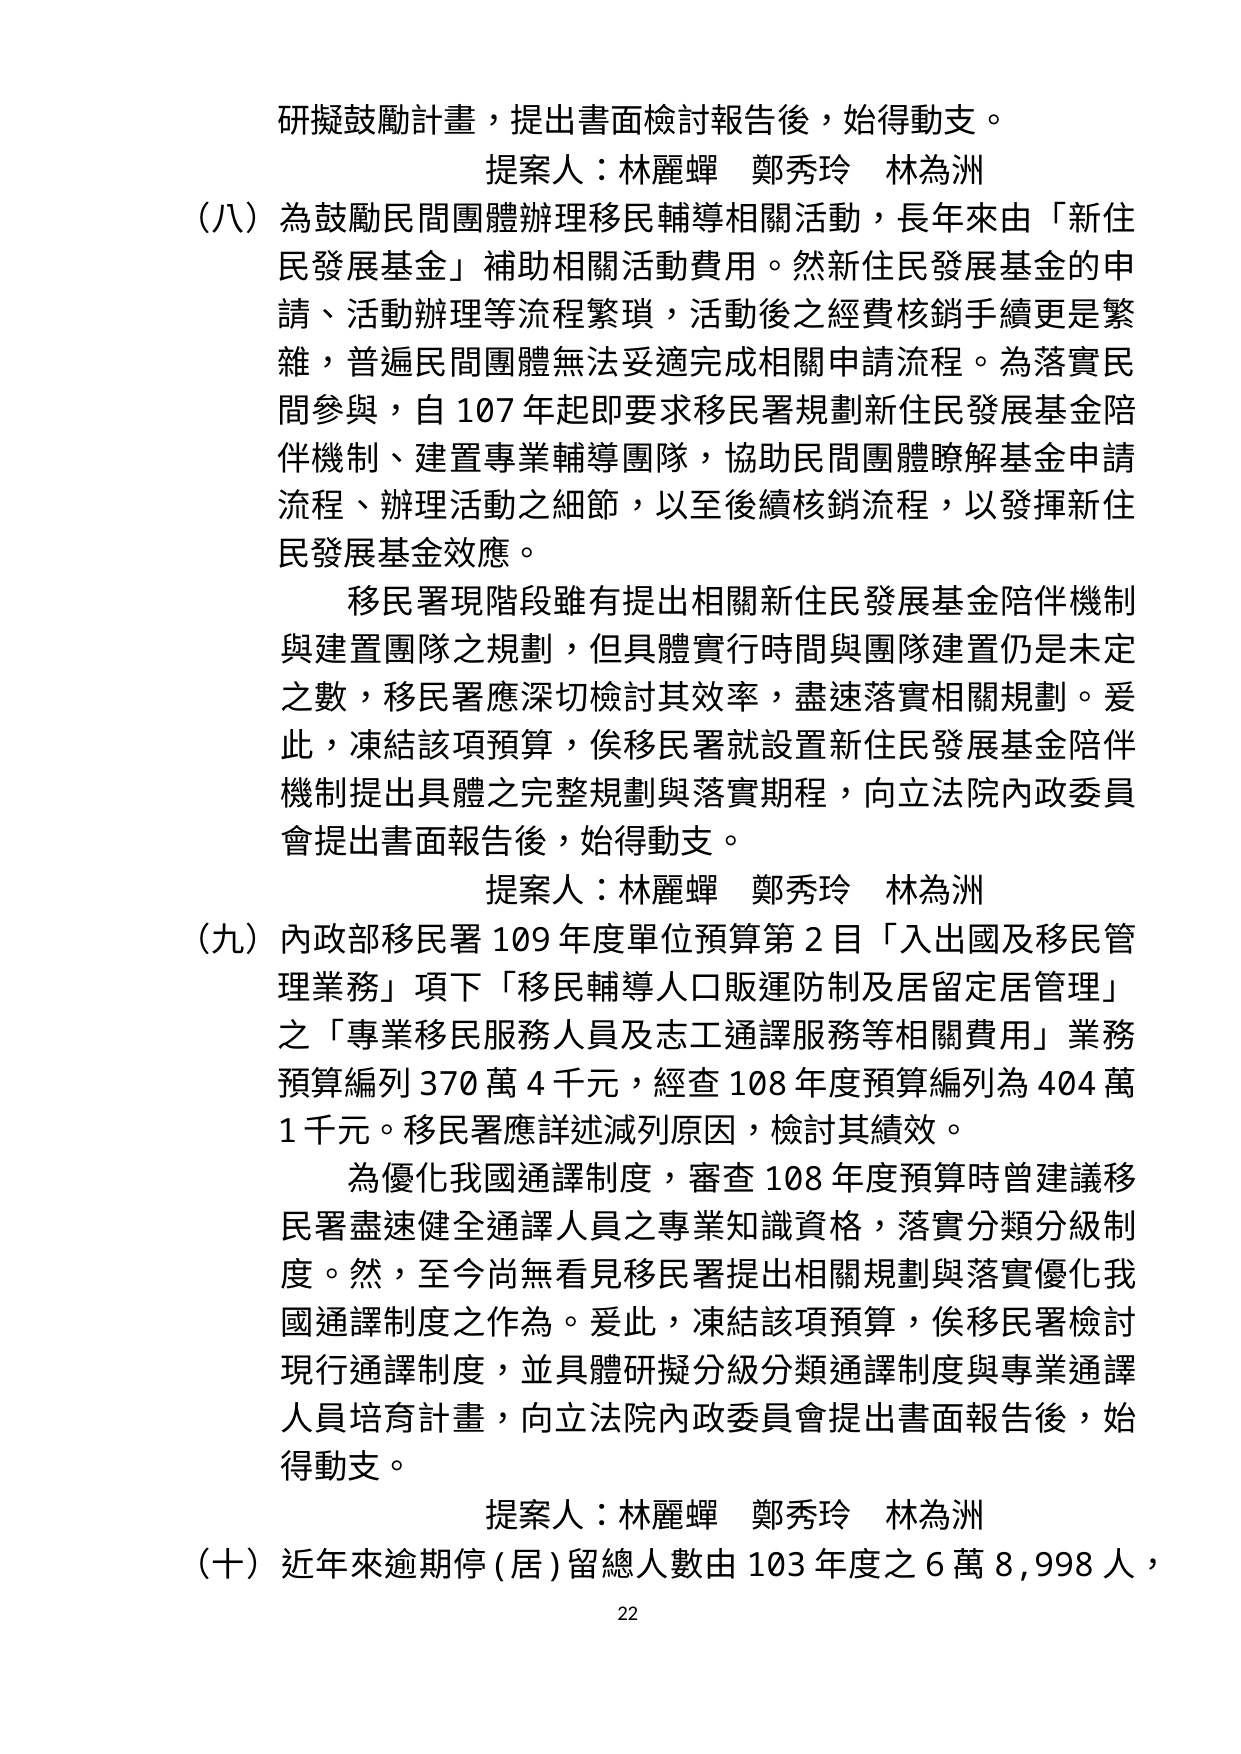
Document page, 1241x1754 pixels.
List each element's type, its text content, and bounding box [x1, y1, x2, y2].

text （九）內政部移民署109年度單位預算第2目「入出國及移民管理業務」項下「移民輔導人口販運防制及居留定居管理」之「專業移民服務人員及志工通譯服務等相關費用」業務預算編列370萬4千元，經查108年度預算編列為404萬1千元。移民署應詳述減列原因，檢討其績效。 [177, 913, 1137, 1152]
text 研擬鼓勵計畫，提出書面檢討報告後，始得動支。 [177, 94, 1137, 142]
text 移民署現階段雖有提出相關新住民發展基金陪伴機制與建置團隊之規劃，但具體實行時間與團隊建置仍是未定之數，移民署應深切檢討其效率，盡速落實相關規劃。爰此，凍結該項預算，俟移民署就設置新住民發展基金陪伴機制提出具體之完整規劃與落實期程，向立法院內政委員會提出書面報告後，始得動支。 [281, 575, 1137, 863]
text 提案人：林麗蟬 鄭秀玲 林為洲 [118, 863, 1138, 913]
text 提案人：林麗蟬 鄭秀玲 林為洲 [118, 142, 1138, 192]
text （十）近年來逾期停(居)留總人數由103年度之6萬8,998人，逐年增加截至108年7月底已高達8萬2,562人，另截至108年7月，行蹤不明之外籍移工人數4萬7,632人，然每年查獲比率偏低；另滯臺達10年以上者約6千人，恐對社會安全與治安造成隱憂。爰此凍結該項預算，待移民署向立法院內政委員會提出書面報告後，始得動支。 [177, 1538, 1137, 1586]
text （八）為鼓勵民間團體辦理移民輔導相關活動，長年來由「新住民發展基金」補助相關活動費用。然新住民發展基金的申請、活動辦理等流程繁瑣，活動後之經費核銷手續更是繁雜，普遍民間團體無法妥適完成相關申請流程。為落實民間參與，自107年起即要求移民署規劃新住民發展基金陪伴機制、建置專業輔導團隊，協助民間團體瞭解基金申請流程、辦理活動之細節，以至後續核銷流程，以發揮新住民發展基金效應。 [177, 192, 1137, 575]
text 為優化我國通譯制度，審查108年度預算時曾建議移民署盡速健全通譯人員之專業知識資格，落實分類分級制度。然，至今尚無看見移民署提出相關規劃與落實優化我國通譯制度之作為。爰此，凍結該項預算，俟移民署檢討現行通譯制度，並具體研擬分級分類通譯制度與專業通譯人員培育計畫，向立法院內政委員會提出書面報告後，始得動支。 [281, 1152, 1137, 1488]
text 提案人：林麗蟬 鄭秀玲 林為洲 [118, 1488, 1138, 1538]
